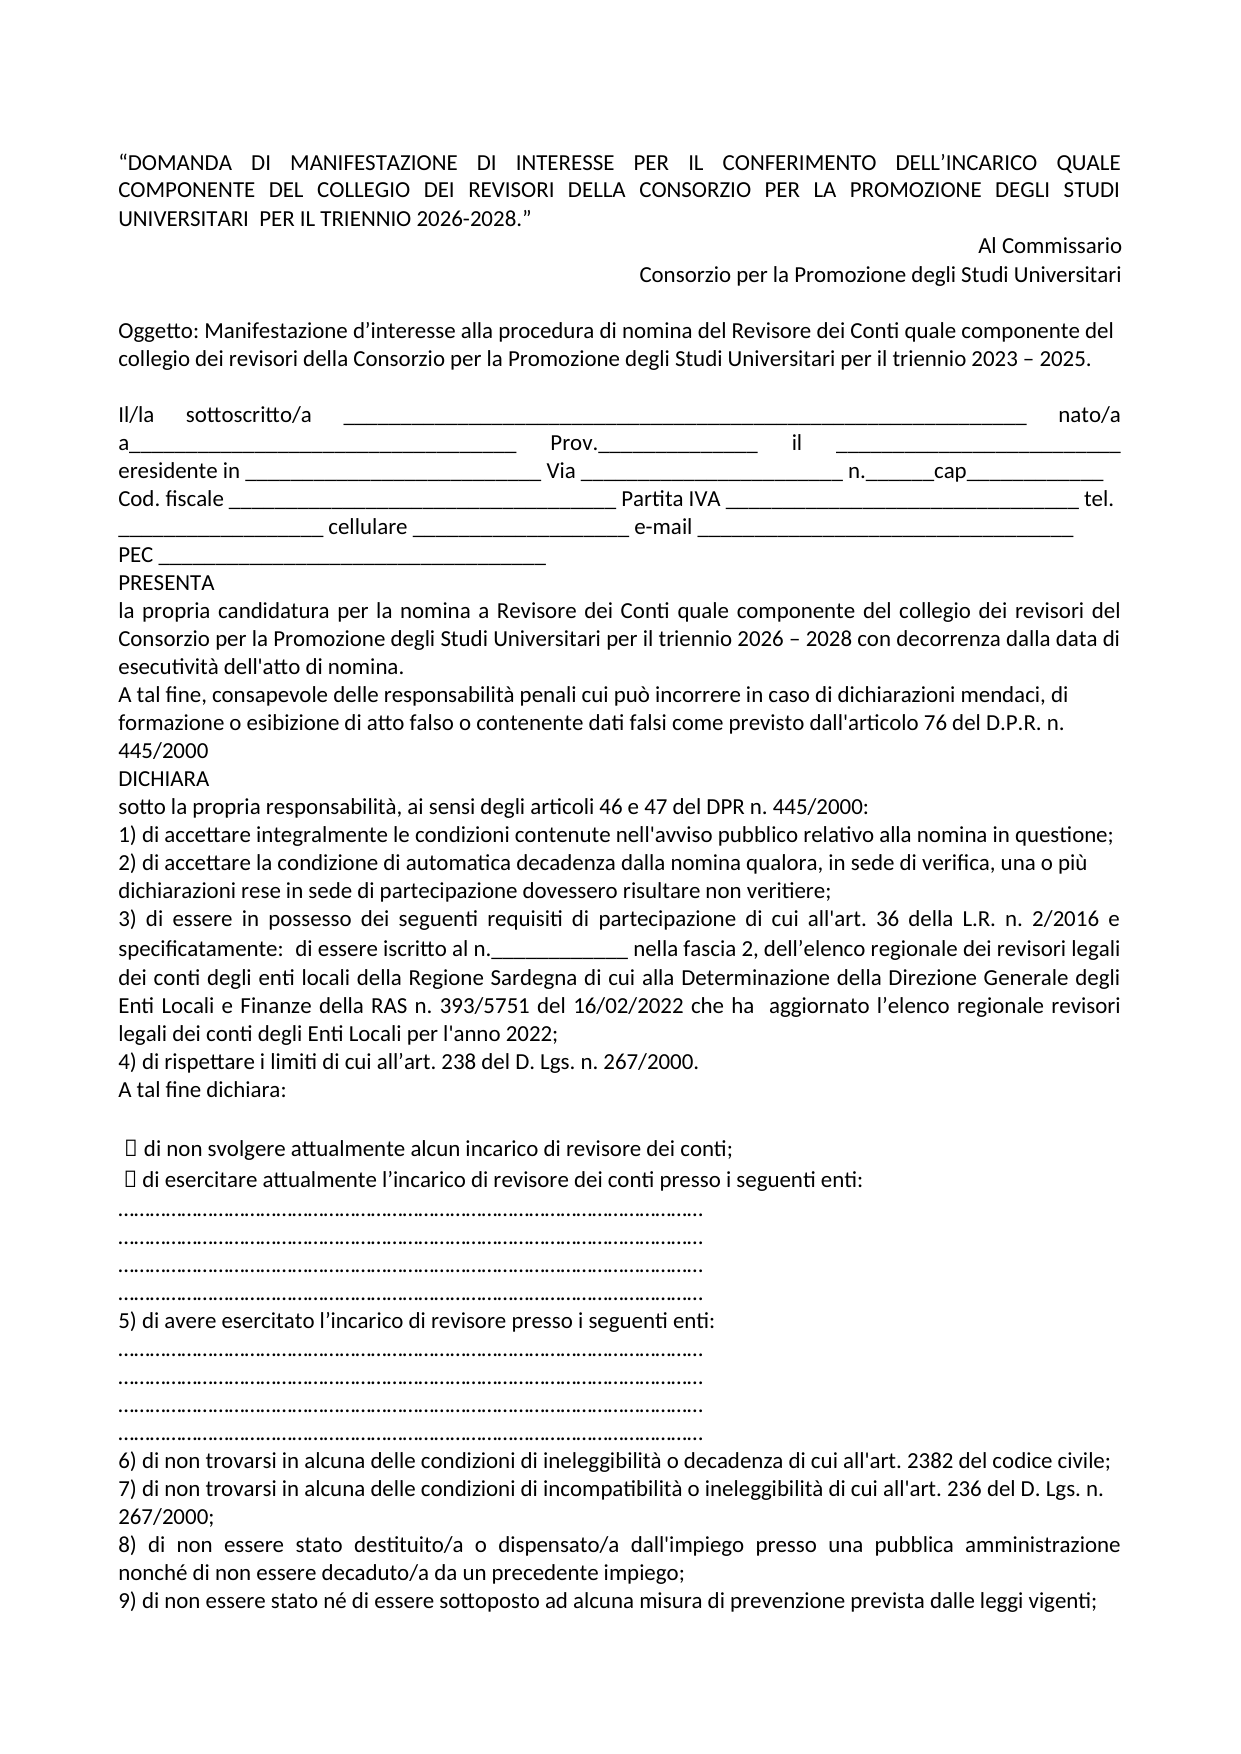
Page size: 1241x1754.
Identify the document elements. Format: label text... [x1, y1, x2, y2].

text 7) di non trovarsi in alcuna delle condizioni di incompatibilità o ineleggibilità di cui all'art. 236 del D. Lgs. n. [118, 1474, 1122, 1502]
text 4) di rispettare i limiti di cui all’art. 238 del D. Lgs. n. 267/2000. [118, 1047, 1122, 1076]
text ………………………………………………………………………………………………… [118, 1362, 1122, 1390]
text 445/2000 [118, 736, 1122, 764]
text 267/2000; [118, 1502, 1122, 1530]
text DICHIARA [118, 764, 1122, 792]
text ………………………………………………………………………………………………… [118, 1390, 1122, 1418]
text 8) di non essere stato destituito/a o dispensato/a dall'impiego presso una pubblica amministrazione nonché di non essere decaduto/a da un precedente impiego; [118, 1530, 1122, 1586]
text 1) di accettare integralmente le condizioni contenute nell'avviso pubblico relativo alla nomina in questione; [118, 820, 1122, 848]
text 3) di essere in possesso dei seguenti requisiti di partecipazione di cui all'art. 36 della L.R. n. 2/2016 e specificatamente: di essere iscritto al n.____________ nella fascia 2, dell’elenco regionale dei revisori legali dei conti degli enti locali della Regione Sardegna di cui alla Determinazione della Direzione Generale degli Enti Locali e Finanze della RAS n. 393/5751 del 16/02/2022 che ha aggiornato l’elenco regionale revisori legali dei conti degli Enti Locali per l'anno 2022; [118, 904, 1122, 1047]
text  di esercitare attualmente l’incarico di revisore dei conti presso i seguenti enti: [118, 1163, 1122, 1194]
text Al Commissario [118, 232, 1122, 260]
text “DOMANDA DI MANIFESTAZIONE DI INTERESSE PER IL CONFERIMENTO DELL’INCARICO QUALE COMPONENTE DEL COLLEGIO DEI REVISORI DELLA CONSORZIO PER LA PROMOZIONE DEGLI STUDI UNIVERSITARI PER IL TRIENNIO 2026-2028.” [118, 148, 1122, 232]
text la propria candidatura per la nomina a Revisore dei Conti quale componente del collegio dei revisori del Consorzio per la Promozione degli Studi Universitari per il triennio 2026 – 2028 con decorrenza dalla data di esecutività dell'atto di nomina. [118, 596, 1122, 680]
text PRESENTA [118, 568, 1122, 596]
text ………………………………………………………………………………………………… [118, 1334, 1122, 1362]
text sotto la propria responsabilità, ai sensi degli articoli 46 e 47 del DPR n. 445/2000: [118, 792, 1122, 820]
text ………………………………………………………………………………………………… [118, 1418, 1122, 1446]
text  di non svolgere attualmente alcun incarico di revisore dei conti; [118, 1132, 1122, 1163]
text ………………………………………………………………………………………………… [118, 1194, 1122, 1222]
text dichiarazioni rese in sede di partecipazione dovessero risultare non veritiere; [118, 876, 1122, 904]
text formazione o esibizione di atto falso o contenente dati falsi come previsto dall'articolo 76 del D.P.R. n. [118, 708, 1122, 736]
text PEC __________________________________ [118, 540, 1122, 568]
text __________________ cellulare ___________________ e-mail _________________________________ [118, 512, 1122, 540]
text ………………………………………………………………………………………………… [118, 1250, 1122, 1278]
text collegio dei revisori della Consorzio per la Promozione degli Studi Universitari per il triennio 2023 – 2025. [118, 344, 1122, 372]
text ………………………………………………………………………………………………… [118, 1278, 1122, 1306]
text Cod. fiscale __________________________________ Partita IVA _______________________________ tel. [118, 484, 1122, 512]
text A tal fine dichiara: [118, 1076, 1122, 1103]
text ………………………………………………………………………………………………… [118, 1222, 1122, 1250]
text 2) di accettare la condizione di automatica decadenza dalla nomina qualora, in sede di verifica, una o più [118, 848, 1122, 876]
text Il/la sottoscritto/a ____________________________________________________________ nato/a a__________________________________ Prov.______________ il _________________________ eresidente in __________________________ Via _______________________ n.______cap____________ [118, 400, 1122, 484]
text 9) di non essere stato né di essere sottoposto ad alcuna misura di prevenzione prevista dalle leggi vigenti; [118, 1586, 1122, 1614]
text A tal fine, consapevole delle responsabilità penali cui può incorrere in caso di dichiarazioni mendaci, di [118, 680, 1122, 708]
text 6) di non trovarsi in alcuna delle condizioni di ineleggibilità o decadenza di cui all'art. 2382 del codice civile; [118, 1446, 1122, 1474]
text 5) di avere esercitato l’incarico di revisore presso i seguenti enti: [118, 1306, 1122, 1334]
text Oggetto: Manifestazione d’interesse alla procedura di nomina del Revisore dei Conti quale componente del [118, 316, 1122, 344]
text Consorzio per la Promozione degli Studi Universitari [118, 260, 1122, 288]
